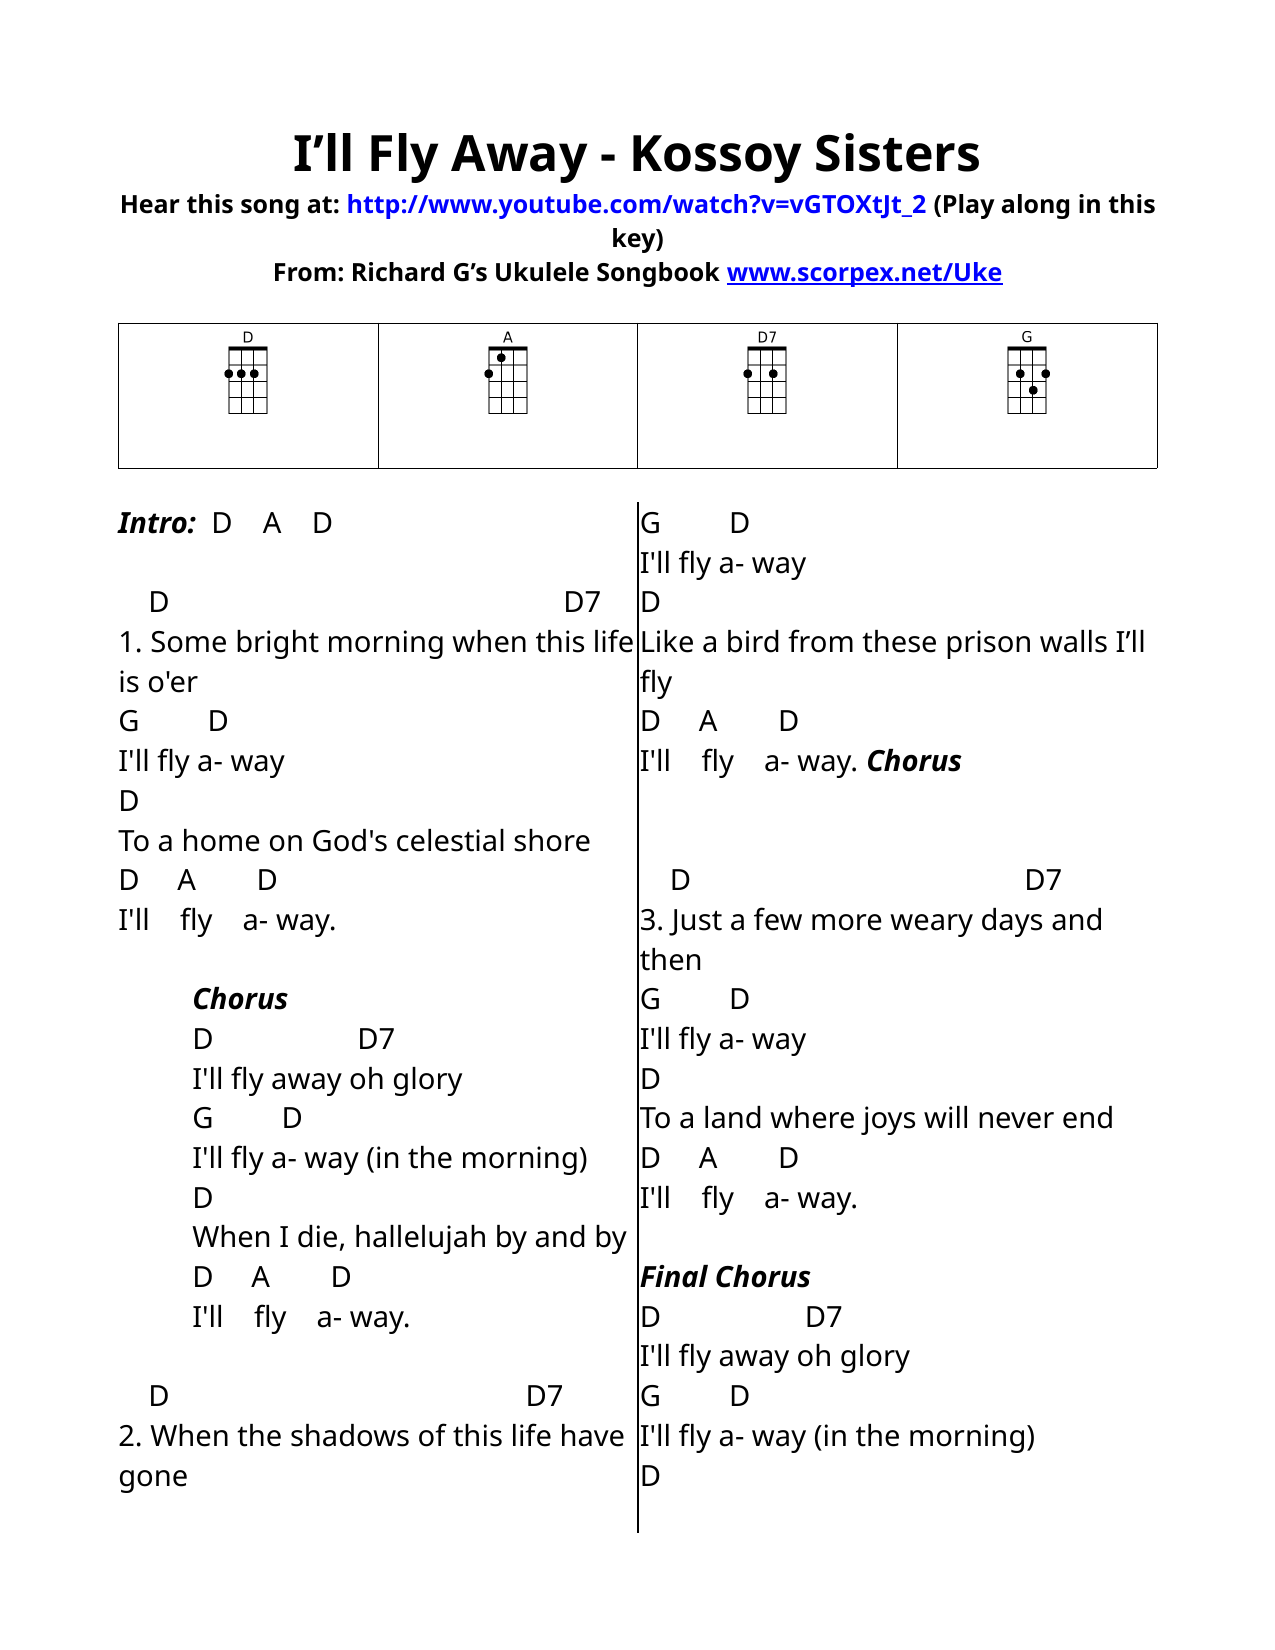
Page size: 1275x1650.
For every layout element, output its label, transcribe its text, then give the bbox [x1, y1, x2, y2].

text D D7 [192, 1018, 635, 1058]
text I'll fly a- way. [639, 1177, 1157, 1217]
text D [639, 582, 1157, 621]
table_header [379, 324, 637, 468]
text I'll fly a- way (in the morning) [192, 1137, 635, 1177]
text D [192, 1177, 635, 1217]
text I'll fly a- way. [118, 899, 635, 939]
text To a land where joys will never end [639, 1098, 1157, 1137]
text Intro: D A D [118, 502, 635, 542]
text Hear this song at: http://www.youtube.com/watch?v=vGTOXtJt_2 (Play along in this key) [118, 186, 1157, 254]
text Chorus [192, 978, 635, 1018]
text G D [639, 502, 1157, 542]
table_header [898, 324, 1157, 468]
text D D7 [118, 582, 635, 621]
text D A D [639, 701, 1157, 740]
text 2. When the shadows of this life have gone [118, 1415, 635, 1494]
picture [210, 328, 286, 429]
text From: Richard G’s Ukulele Songbook www.scorpex.net/Uke [118, 254, 1157, 288]
text Like a bird from these prison walls I’ll fly [639, 621, 1157, 701]
picture [729, 328, 805, 429]
text D [118, 780, 635, 820]
text D A D [192, 1256, 635, 1296]
text I'll fly a- way. [192, 1296, 635, 1336]
text G D [639, 978, 1157, 1018]
text I'll fly a- way [639, 1018, 1157, 1058]
text D D7 [118, 1375, 635, 1415]
picture [989, 328, 1065, 429]
text 3. Just a few more weary days and then [639, 899, 1157, 978]
picture [470, 328, 545, 429]
text I'll fly a- way (in the morning) [639, 1415, 1157, 1455]
text I'll fly a- way. Chorus [639, 740, 1157, 780]
text D [639, 1455, 1157, 1494]
text I’ll Fly Away - Kossoy Sisters [118, 118, 1157, 186]
text D [639, 1058, 1157, 1098]
text G D [192, 1098, 635, 1137]
table_header [119, 324, 378, 468]
text G D [639, 1375, 1157, 1415]
text 1. Some bright morning when this life is o'er [118, 621, 635, 701]
text D D7 [639, 859, 1157, 899]
text D A D [639, 1137, 1157, 1177]
text I'll fly a- way [639, 542, 1157, 582]
text I'll fly away oh glory [192, 1058, 635, 1098]
text Final Chorus [639, 1256, 1157, 1296]
table_header [638, 324, 897, 468]
text To a home on God's celestial shore [118, 820, 635, 859]
text G D [118, 701, 635, 740]
text D D7 [639, 1296, 1157, 1336]
text When I die, hallelujah by and by [192, 1217, 635, 1256]
text D A D [118, 859, 635, 899]
text I'll fly a- way [118, 740, 635, 780]
text I'll fly away oh glory [639, 1336, 1157, 1375]
